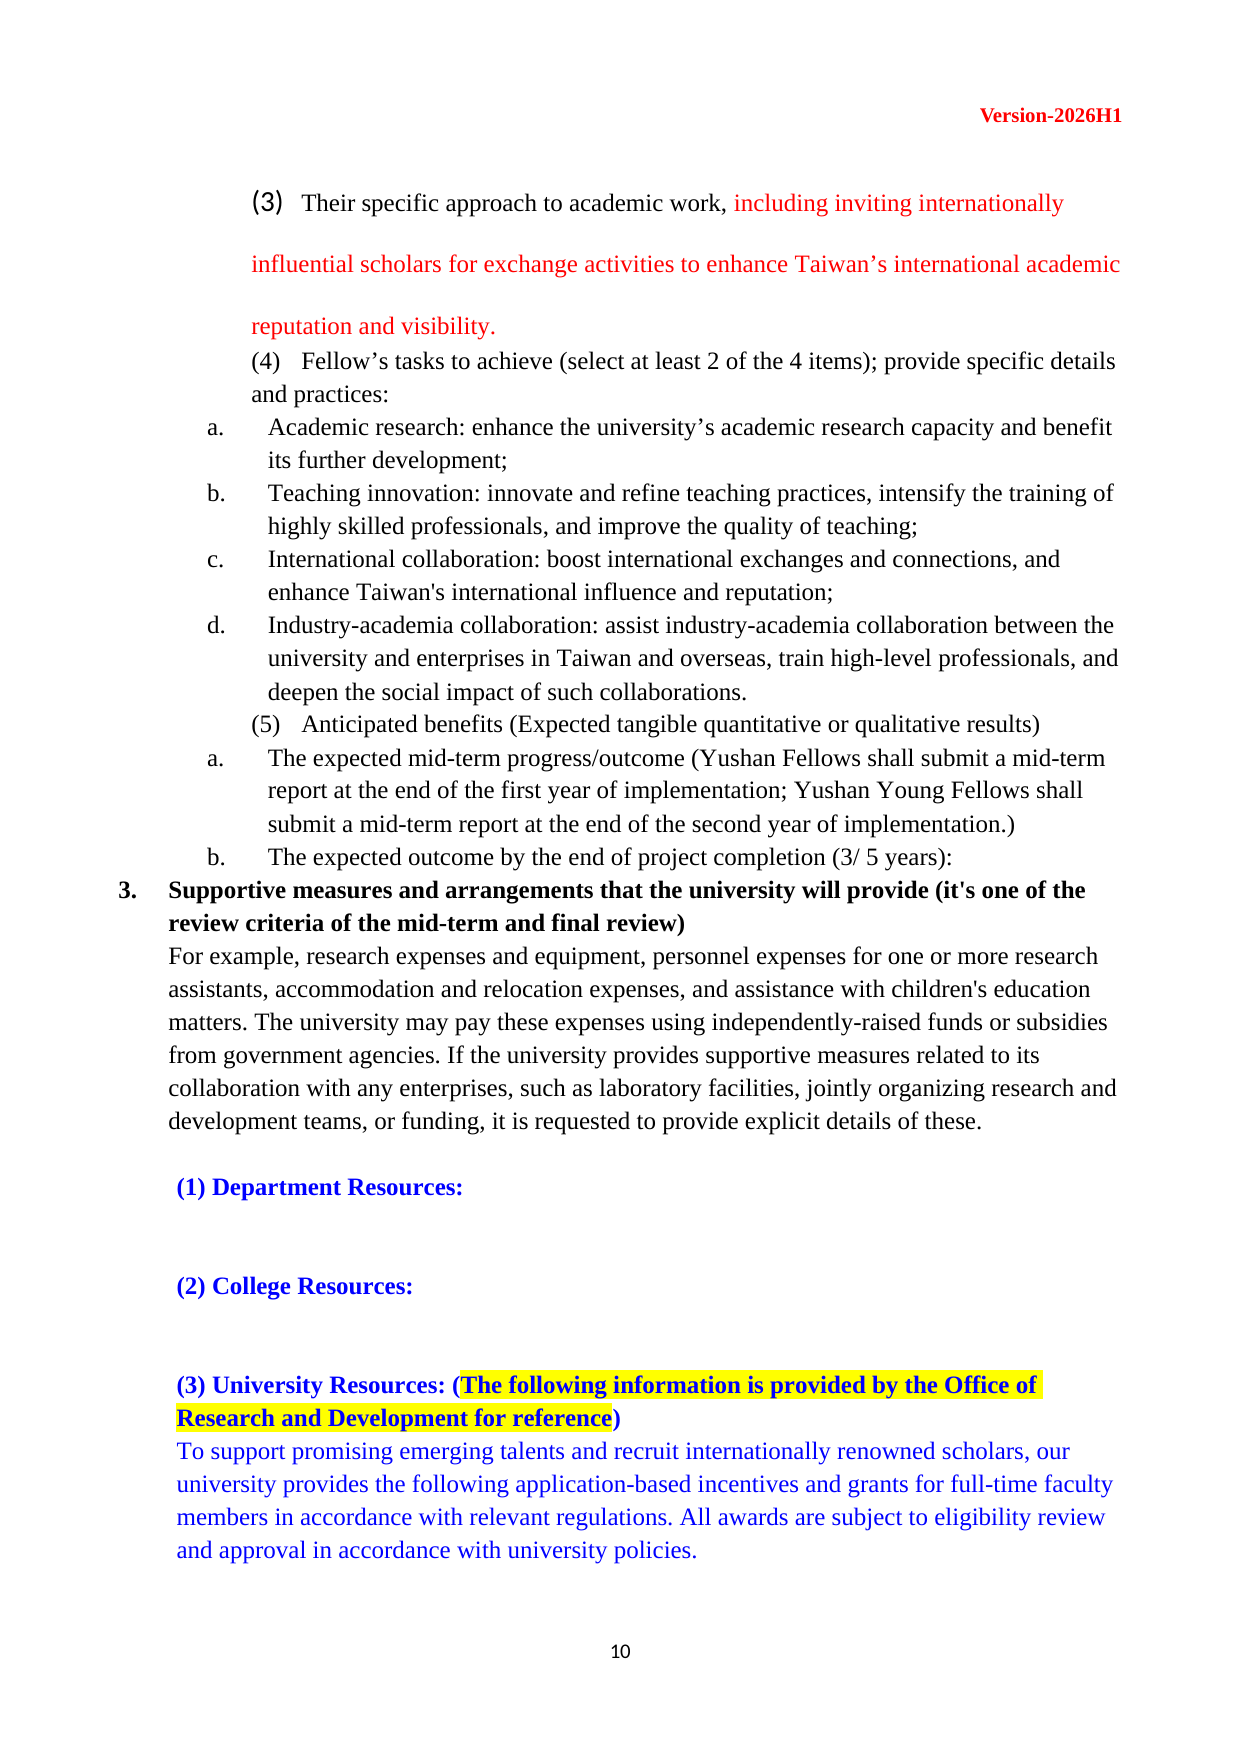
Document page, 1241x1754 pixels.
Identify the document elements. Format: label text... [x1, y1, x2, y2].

text (1) Department Resources: [176, 1172, 1122, 1201]
list Industry-academia collaboration: assist industry-academia collaboration between the university and enterprises in Taiwan and overseas, train high-level professionals, and deepen the social impact of such collaborations. [207, 611, 1122, 705]
text (2) College Resources: [176, 1271, 1122, 1300]
list Fellow’s tasks to achieve (select at least 2 of the 4 items); provide specific details and practices: [251, 346, 1122, 408]
list Anticipated benefits (Expected tangible quantitative or qualitative results) [251, 709, 1122, 738]
text (3) University Resources: (The following information is provided by the Office of Research and Development for reference) [176, 1370, 1122, 1432]
list Teaching innovation: innovate and refine teaching practices, intensify the training of highly skilled professionals, and improve the quality of teaching; [207, 478, 1122, 540]
list Supportive measures and arrangements that the university will provide (it's one of the review criteria of the mid-term and final review) [118, 875, 1122, 936]
list The expected mid-term progress/outcome (Yushan Fellows shall submit a mid-term report at the end of the first year of implementation; Yushan Young Fellows shall submit a mid-term report at the end of the second year of implementation.) [207, 743, 1122, 837]
text For example, research expenses and equipment, personnel expenses for one or more research assistants, accommodation and relocation expenses, and assistance with children's education matters. The university may pay these expenses using independently-raised funds or subsidies from government agencies. If the university provides supportive measures related to its collaboration with any enterprises, such as laboratory facilities, jointly organizing research and development teams, or funding, it is requested to provide explicit details of these. [168, 941, 1122, 1134]
list The expected outcome by the end of project completion (3/ 5 years): [207, 842, 1122, 870]
text To support promising emerging talents and recruit internationally renowned scholars, our university provides the following application-based incentives and grants for full-time faculty members in accordance with relevant regulations. All awards are subject to eligibility review and approval in accordance with university policies. [176, 1436, 1122, 1564]
list Academic research: enhance the university’s academic research capacity and benefit its further development; [207, 412, 1122, 474]
list Their specific approach to academic work, including inviting internationally influential scholars for exchange activities to enhance Taiwan’s international academic reputation and visibility. [251, 159, 1122, 346]
list International collaboration: boost international exchanges and connections, and enhance Taiwan's international influence and reputation; [207, 544, 1122, 606]
